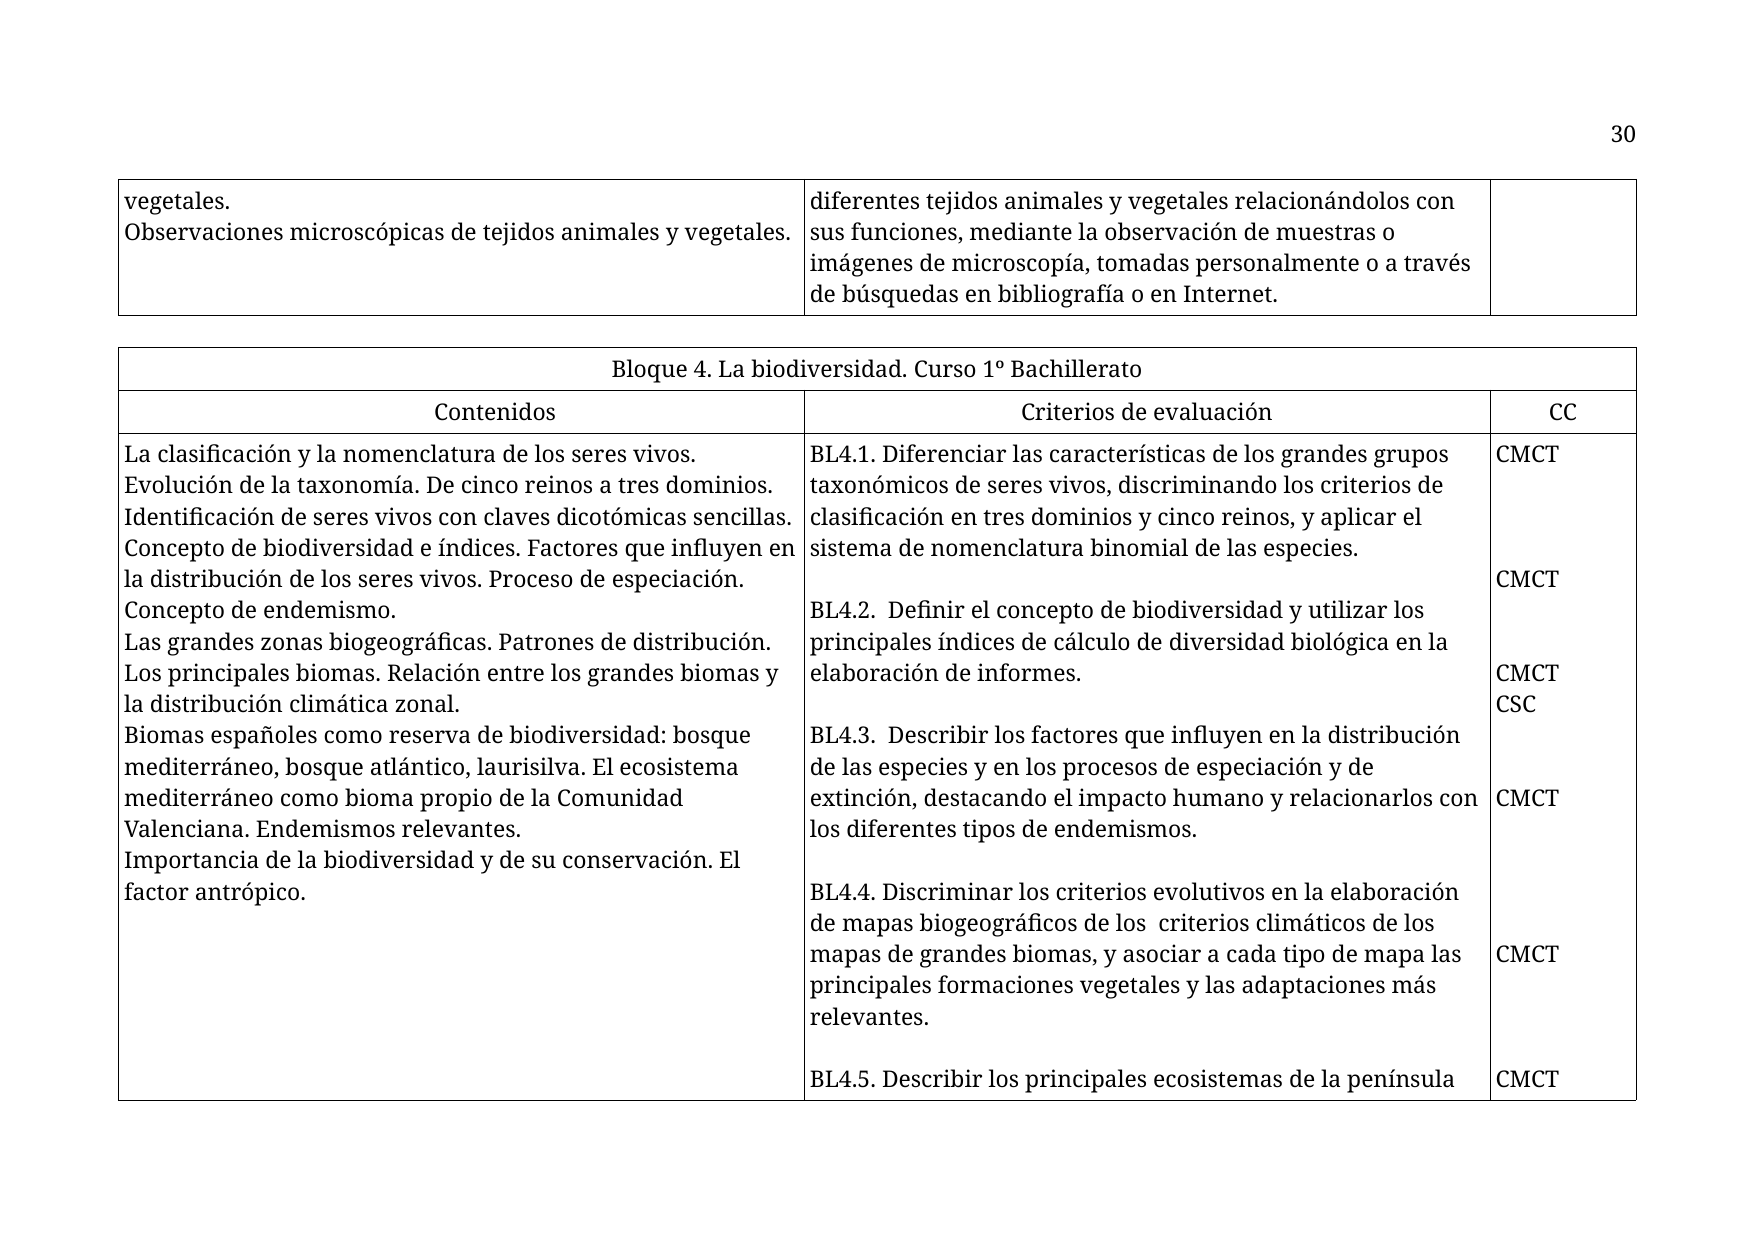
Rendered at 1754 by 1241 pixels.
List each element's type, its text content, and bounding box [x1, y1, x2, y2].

table_cell Criterios de evaluación [805, 391, 1490, 432]
table_cell diferentes tejidos animales y vegetales relacionándolos con sus funciones, mediante la observación de muestras o imágenes de microscopía, tomadas personalmente o a través de búsquedas en bibliografía o en Internet. [805, 180, 1490, 315]
table_cell Contenidos [119, 391, 804, 432]
table_cell CMCT CMCT CMCT CSC CMCT CMCT CMCT [1491, 434, 1636, 1100]
table_cell CC [1491, 391, 1636, 432]
table_cell La clasificación y la nomenclatura de los seres vivos. Evolución de la taxonomía. De cinco reinos a tres dominios. Identificación de seres vivos con claves dicotómicas sencillas. Concepto de biodiversidad e índices. Factores que influyen en la distribución de los seres vivos. Proceso de especiación. Concepto de endemismo. Las grandes zonas biogeográficas. Patrones de distribución. Los principales biomas. Relación entre los grandes biomas y la distribución climática zonal. Biomas españoles como reserva de biodiversidad: bosque mediterráneo, bosque atlántico, laurisilva. El ecosistema mediterráneo como bioma propio de la Comunidad Valenciana. Endemismos relevantes. Importancia de la biodiversidad y de su conservación. El factor antrópico. [119, 434, 804, 1100]
table_cell BL4.1. Diferenciar las características de los grandes grupos taxonómicos de seres vivos, discriminando los criterios de clasificación en tres dominios y cinco reinos, y aplicar el sistema de nomenclatura binomial de las especies. BL4.2. Definir el concepto de biodiversidad y utilizar los principales índices de cálculo de diversidad biológica en la elaboración de informes. BL4.3. Describir los factores que influyen en la distribución de las especies y en los procesos de especiación y de extinción, destacando el impacto humano y relacionarlos con los diferentes tipos de endemismos. BL4.4. Discriminar los criterios evolutivos en la elaboración de mapas biogeográficos de los criterios climáticos de los mapas de grandes biomas, y asociar a cada tipo de mapa las principales formaciones vegetales y las adaptaciones más relevantes. BL4.5. Describir los principales ecosistemas de la península [805, 434, 1490, 1100]
table_header Bloque 4. La biodiversidad. Curso 1º Bachillerato [119, 348, 1636, 389]
table_cell [1491, 180, 1636, 315]
table_cell vegetales. Observaciones microscópicas de tejidos animales y vegetales. [119, 180, 804, 315]
